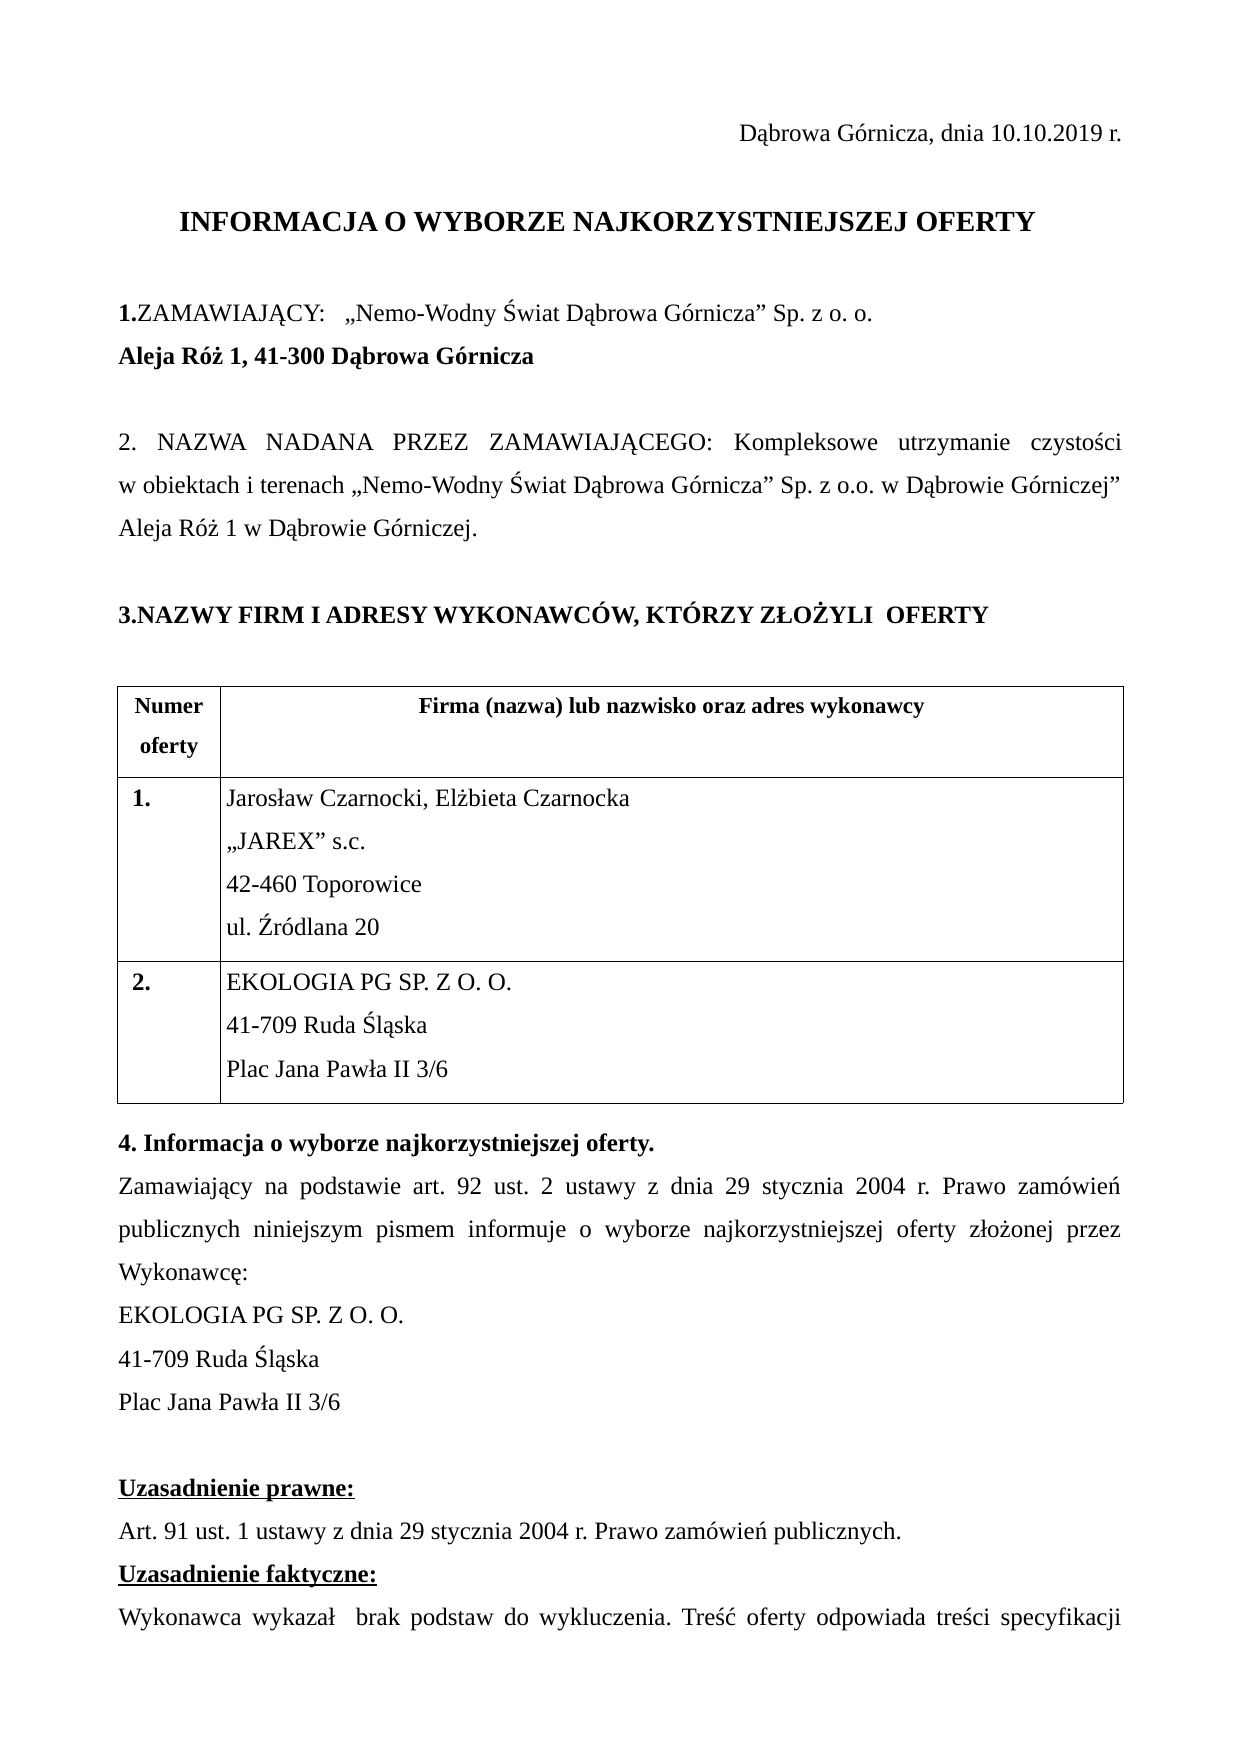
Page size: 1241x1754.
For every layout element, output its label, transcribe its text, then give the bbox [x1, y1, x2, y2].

text 1.ZAMAWIAJĄCY: „Nemo-Wodny Świat Dąbrowa Górnicza” Sp. z o. o. [118, 298, 1122, 327]
text Plac Jana Pawła II 3/6 [118, 1387, 1122, 1416]
table_header Numer oferty [118, 687, 220, 777]
text Wykonawca wykazał brak podstaw do wykluczenia. Treść oferty odpowiada treści specyfikacji [118, 1602, 1122, 1631]
text Uzasadnienie faktyczne: [118, 1559, 1122, 1588]
text Dąbrowa Górnicza, dnia 10.10.2019 r. [118, 118, 1122, 147]
text 3.NAZWY FIRM I ADRESY WYKONAWCÓW, KTÓRZY ZŁOŻYLI OFERTY [118, 600, 1122, 628]
text Zamawiający na podstawie art. 92 ust. 2 ustawy z dnia 29 stycznia 2004 r. Prawo zamówień publicznych niniejszym pismem informuje o wyborze najkorzystniejszej oferty złożonej przez Wykonawcę: [118, 1171, 1122, 1286]
text Art. 91 ust. 1 ustawy z dnia 29 stycznia 2004 r. Prawo zamówień publicznych. [118, 1516, 1122, 1545]
table_cell Jarosław Czarnocki, Elżbieta Czarnocka „JAREX” s.c. 42-460 Toporowice ul. Źródlana 20 [221, 778, 1123, 961]
table_cell EKOLOGIA PG SP. Z O. O. 41-709 Ruda Śląska Plac Jana Pawła II 3/6 [221, 962, 1123, 1102]
text INFORMACJA O WYBORZE NAJKORZYSTNIEJSZEJ OFERTY [118, 204, 1122, 238]
text Aleja Róż 1, 41-300 Dąbrowa Górnicza [118, 341, 1122, 370]
text EKOLOGIA PG SP. Z O. O. [118, 1301, 1122, 1329]
text 2. NAZWA NADANA PRZEZ ZAMAWIAJĄCEGO: Kompleksowe utrzymanie czystości w obiektach i terenach „Nemo-Wodny Świat Dąbrowa Górnicza” Sp. z o.o. w Dąbrowie Górniczej” Aleja Róż 1 w Dąbrowie Górniczej. [118, 427, 1122, 542]
table_cell [118, 962, 220, 1102]
table_cell [118, 778, 220, 961]
text Uzasadnienie prawne: [118, 1473, 1122, 1502]
text 41-709 Ruda Śląska [118, 1344, 1122, 1372]
text 4. Informacja o wyborze najkorzystniejszej oferty. [118, 1128, 1122, 1157]
table_header Firma (nazwa) lub nazwisko oraz adres wykonawcy [221, 687, 1123, 777]
